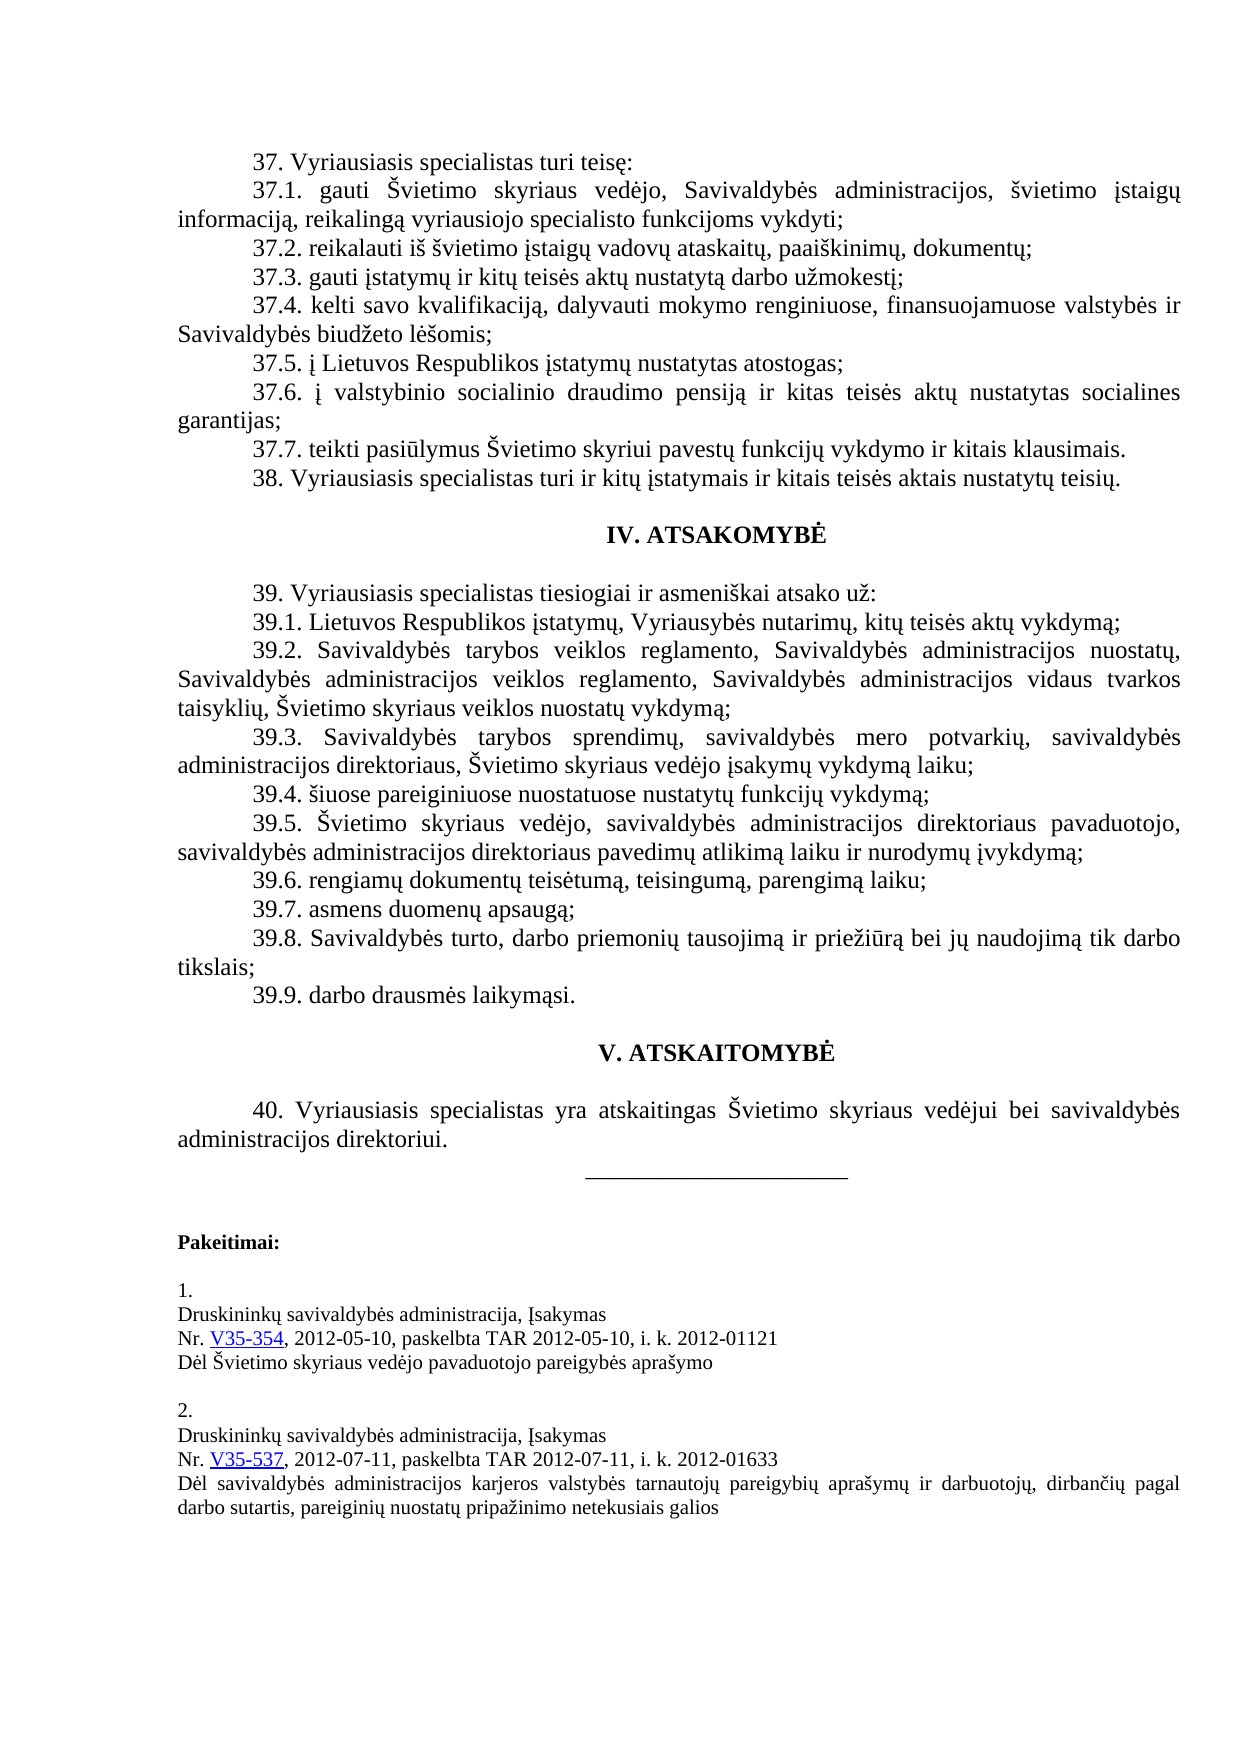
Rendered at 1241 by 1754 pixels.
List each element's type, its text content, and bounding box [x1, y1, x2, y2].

text 40. Vyriausiasis specialistas yra atskaitingas Švietimo skyriaus vedėjui bei savivaldybės administracijos direktoriui. [177, 1096, 1181, 1153]
text 39.6. rengiamų dokumentų teisėtumą, teisingumą, parengimą laiku; [177, 866, 1181, 894]
text 39.4. šiuose pareiginiuose nuostatuose nustatytų funkcijų vykdymą; [177, 779, 1181, 808]
text 39.1. Lietuvos Respublikos įstatymų, Vyriausybės nutarimų, kitų teisės aktų vykdymą; [177, 607, 1181, 636]
text 39.5. Švietimo skyriaus vedėjo, savivaldybės administracijos direktoriaus pavaduotojo, savivaldybės administracijos direktoriaus pavedimų atlikimą laiku ir nurodymų įvykdymą; [177, 808, 1181, 866]
text V. ATSKAITOMYBĖ [177, 1038, 1181, 1067]
text 39.7. asmens duomenų apsaugą; [177, 894, 1181, 923]
text Dėl savivaldybės administracijos karjeros valstybės tarnautojų pareigybių aprašymų ir darbuotojų, dirbančių pagal darbo sutartis, pareiginių nuostatų pripažinimo netekusiais galios [177, 1471, 1181, 1519]
text Pakeitimai: [177, 1230, 1181, 1254]
text IV. ATSAKOMYBĖ [177, 521, 1181, 549]
text 37.6. į valstybinio socialinio draudimo pensiją ir kitas teisės aktų nustatytas socialines garantijas; [177, 377, 1181, 434]
text 38. Vyriausiasis specialistas turi ir kitų įstatymais ir kitais teisės aktais nustatytų teisių. [177, 463, 1181, 492]
text 1. [177, 1278, 1181, 1302]
text 37. Vyriausiasis specialistas turi teisę: [177, 147, 1181, 176]
text 37.3. gauti įstatymų ir kitų teisės aktų nustatytą darbo užmokestį; [177, 262, 1181, 291]
text Druskininkų savivaldybės administracija, Įsakymas [177, 1422, 1181, 1447]
text Nr. V35-537, 2012-07-11, paskelbta TAR 2012-07-11, i. k. 2012-01633 [177, 1447, 1181, 1471]
text 39.9. darbo drausmės laikymąsi. [177, 981, 1181, 1009]
text 37.5. į Lietuvos Respublikos įstatymų nustatytas atostogas; [177, 348, 1181, 377]
text 39.2. Savivaldybės tarybos veiklos reglamento, Savivaldybės administracijos nuostatų, Savivaldybės administracijos veiklos reglamento, Savivaldybės administracijos vidaus tvarkos taisyklių, Švietimo skyriaus veiklos nuostatų vykdymą; [177, 636, 1181, 722]
text 37.1. gauti Švietimo skyriaus vedėjo, Savivaldybės administracijos, švietimo įstaigų informaciją, reikalingą vyriausiojo specialisto funkcijoms vykdyti; [177, 176, 1181, 233]
text 39.8. Savivaldybės turto, darbo priemonių tausojimą ir priežiūrą bei jų naudojimą tik darbo tikslais; [177, 923, 1181, 981]
text Dėl Švietimo skyriaus vedėjo pavaduotojo pareigybės aprašymo [177, 1350, 1181, 1374]
text 37.2. reikalauti iš švietimo įstaigų vadovų ataskaitų, paaiškinimų, dokumentų; [177, 233, 1181, 262]
text Nr. V35-354, 2012-05-10, paskelbta TAR 2012-05-10, i. k. 2012-01121 [177, 1326, 1181, 1350]
text Druskininkų savivaldybės administracija, Įsakymas [177, 1302, 1181, 1326]
text _____________________ [177, 1153, 1181, 1182]
text 39. Vyriausiasis specialistas tiesiogiai ir asmeniškai atsako už: [177, 578, 1181, 607]
text 37.4. kelti savo kvalifikaciją, dalyvauti mokymo renginiuose, finansuojamuose valstybės ir Savivaldybės biudžeto lėšomis; [177, 291, 1181, 348]
text 37.7. teikti pasiūlymus Švietimo skyriui pavestų funkcijų vykdymo ir kitais klausimais. [177, 434, 1181, 463]
text 39.3. Savivaldybės tarybos sprendimų, savivaldybės mero potvarkių, savivaldybės administracijos direktoriaus, Švietimo skyriaus vedėjo įsakymų vykdymą laiku; [177, 722, 1181, 779]
text 2. [177, 1398, 1181, 1422]
